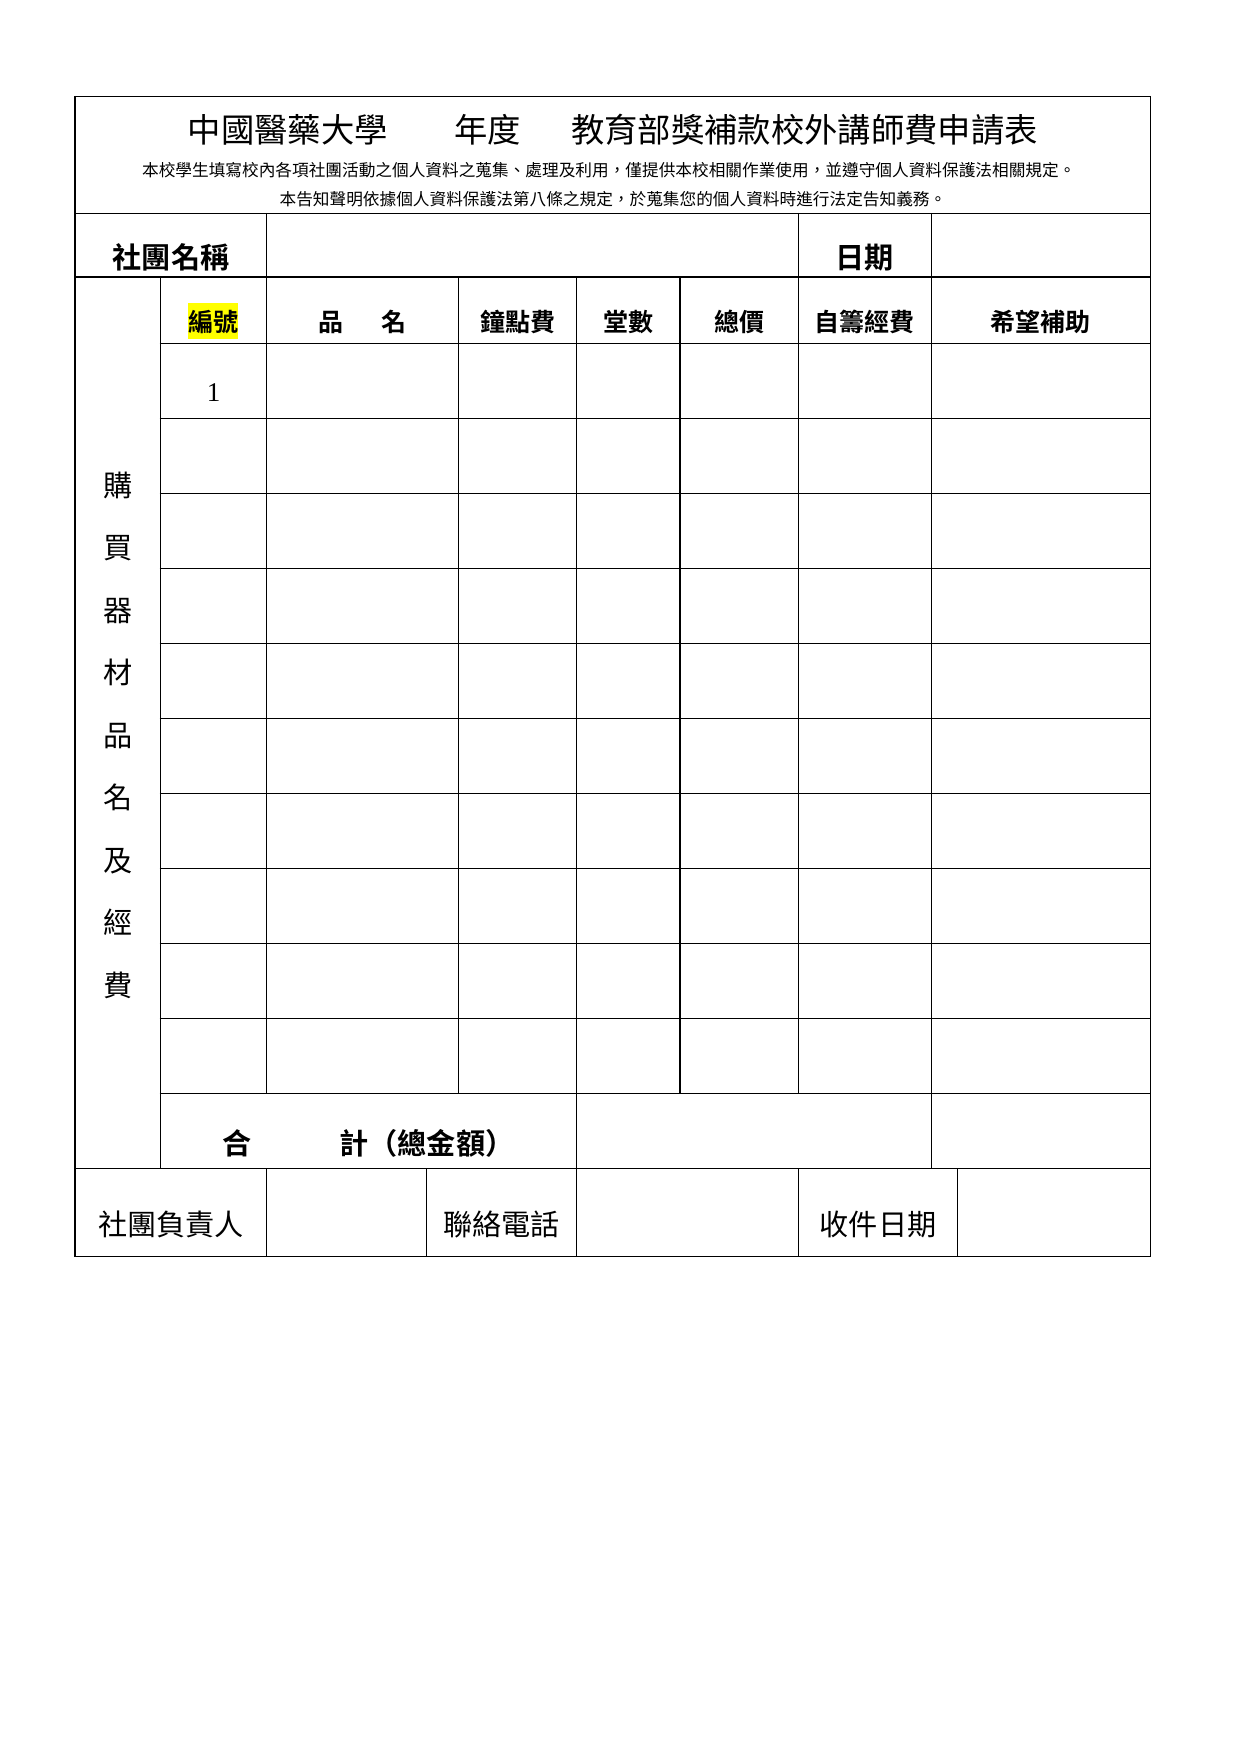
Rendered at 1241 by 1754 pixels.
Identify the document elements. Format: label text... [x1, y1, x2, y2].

table_cell [799, 494, 931, 568]
table_cell [932, 644, 1150, 718]
table_cell [932, 1019, 1150, 1093]
table_cell 1 [161, 344, 266, 418]
table_cell [161, 644, 266, 718]
table_cell [799, 419, 931, 493]
table_cell [799, 569, 931, 643]
table_cell [577, 1169, 798, 1256]
table_cell [267, 1019, 458, 1093]
table_cell [932, 719, 1150, 793]
table_cell [681, 869, 798, 943]
table_cell [459, 1019, 576, 1093]
table_cell [799, 794, 931, 868]
table_cell [267, 569, 458, 643]
table_cell [681, 419, 798, 493]
table_cell 聯絡電話 [427, 1169, 576, 1256]
table_cell 編號 [161, 278, 266, 343]
table_cell [799, 344, 931, 418]
table_cell [267, 214, 798, 276]
table_cell [267, 719, 458, 793]
table_cell [958, 1169, 1150, 1256]
table_cell 購買器材品名及經費 [76, 278, 160, 1168]
table_cell [267, 644, 458, 718]
table_cell [267, 419, 458, 493]
table_cell [577, 569, 679, 643]
table_cell [459, 944, 576, 1018]
table_cell 社團名稱 [76, 214, 266, 276]
table_cell [932, 944, 1150, 1018]
table_cell [267, 494, 458, 568]
table_cell [161, 944, 266, 1018]
table_cell [459, 344, 576, 418]
table_cell [267, 869, 458, 943]
table_cell [681, 794, 798, 868]
table_cell 鐘點費 [459, 278, 576, 343]
table_header 中國醫藥大學 年度 教育部獎補款校外講師費申請表 本校學生填寫校內各項社團活動之個人資料之蒐集、處理及利用，僅提供本校相關作業使用，並遵守個人資料保護法相關規定。 本告知聲明依據個人資料保護法第八條之規定，於蒐集您的個人資料時進行法定告知義務。 [76, 97, 1150, 213]
table_cell [932, 794, 1150, 868]
table_cell [577, 794, 679, 868]
table_cell [577, 1094, 931, 1168]
table_cell [799, 944, 931, 1018]
table_cell [459, 569, 576, 643]
table_cell [161, 494, 266, 568]
table_cell [459, 644, 576, 718]
table_cell [799, 644, 931, 718]
table_cell [681, 719, 798, 793]
table_cell [161, 869, 266, 943]
table_cell [932, 1094, 1150, 1168]
table_cell 希望補助 [932, 278, 1150, 343]
table_cell [799, 719, 931, 793]
table_cell [577, 719, 679, 793]
table_cell 收件日期 [799, 1169, 957, 1256]
table_cell [459, 419, 576, 493]
table_cell [459, 719, 576, 793]
table_cell [161, 1019, 266, 1093]
table_cell [459, 794, 576, 868]
table_cell [799, 869, 931, 943]
table_cell 自籌經費 [799, 278, 931, 343]
table_cell [161, 719, 266, 793]
table_cell [799, 1019, 931, 1093]
table_cell [932, 344, 1150, 418]
table_cell [681, 344, 798, 418]
table_cell [577, 419, 679, 493]
table_cell [932, 569, 1150, 643]
table_cell 合 計（總金額） [161, 1094, 576, 1168]
table_cell [681, 644, 798, 718]
table_cell [681, 494, 798, 568]
table_cell [577, 1019, 679, 1093]
table_cell [681, 1019, 798, 1093]
table_cell [267, 944, 458, 1018]
table_cell 堂數 [577, 278, 679, 343]
table_cell [577, 494, 679, 568]
table_cell [577, 869, 679, 943]
table_cell [577, 944, 679, 1018]
table_cell [459, 869, 576, 943]
table_cell [577, 344, 679, 418]
table_cell [681, 569, 798, 643]
table_cell [267, 794, 458, 868]
table_cell [932, 214, 1150, 276]
table_cell [267, 344, 458, 418]
table_cell [161, 569, 266, 643]
table_cell [681, 944, 798, 1018]
table_cell [932, 869, 1150, 943]
table_cell [161, 419, 266, 493]
table_cell 總價 [681, 278, 798, 343]
table_cell 社團負責人 [76, 1169, 266, 1256]
table_cell [161, 794, 266, 868]
table_cell [932, 494, 1150, 568]
table_cell [932, 419, 1150, 493]
table_cell [267, 1169, 426, 1256]
table_cell 品 名 [267, 278, 458, 343]
table_cell [459, 494, 576, 568]
table_cell [577, 644, 679, 718]
table_cell 日期 [799, 214, 931, 276]
